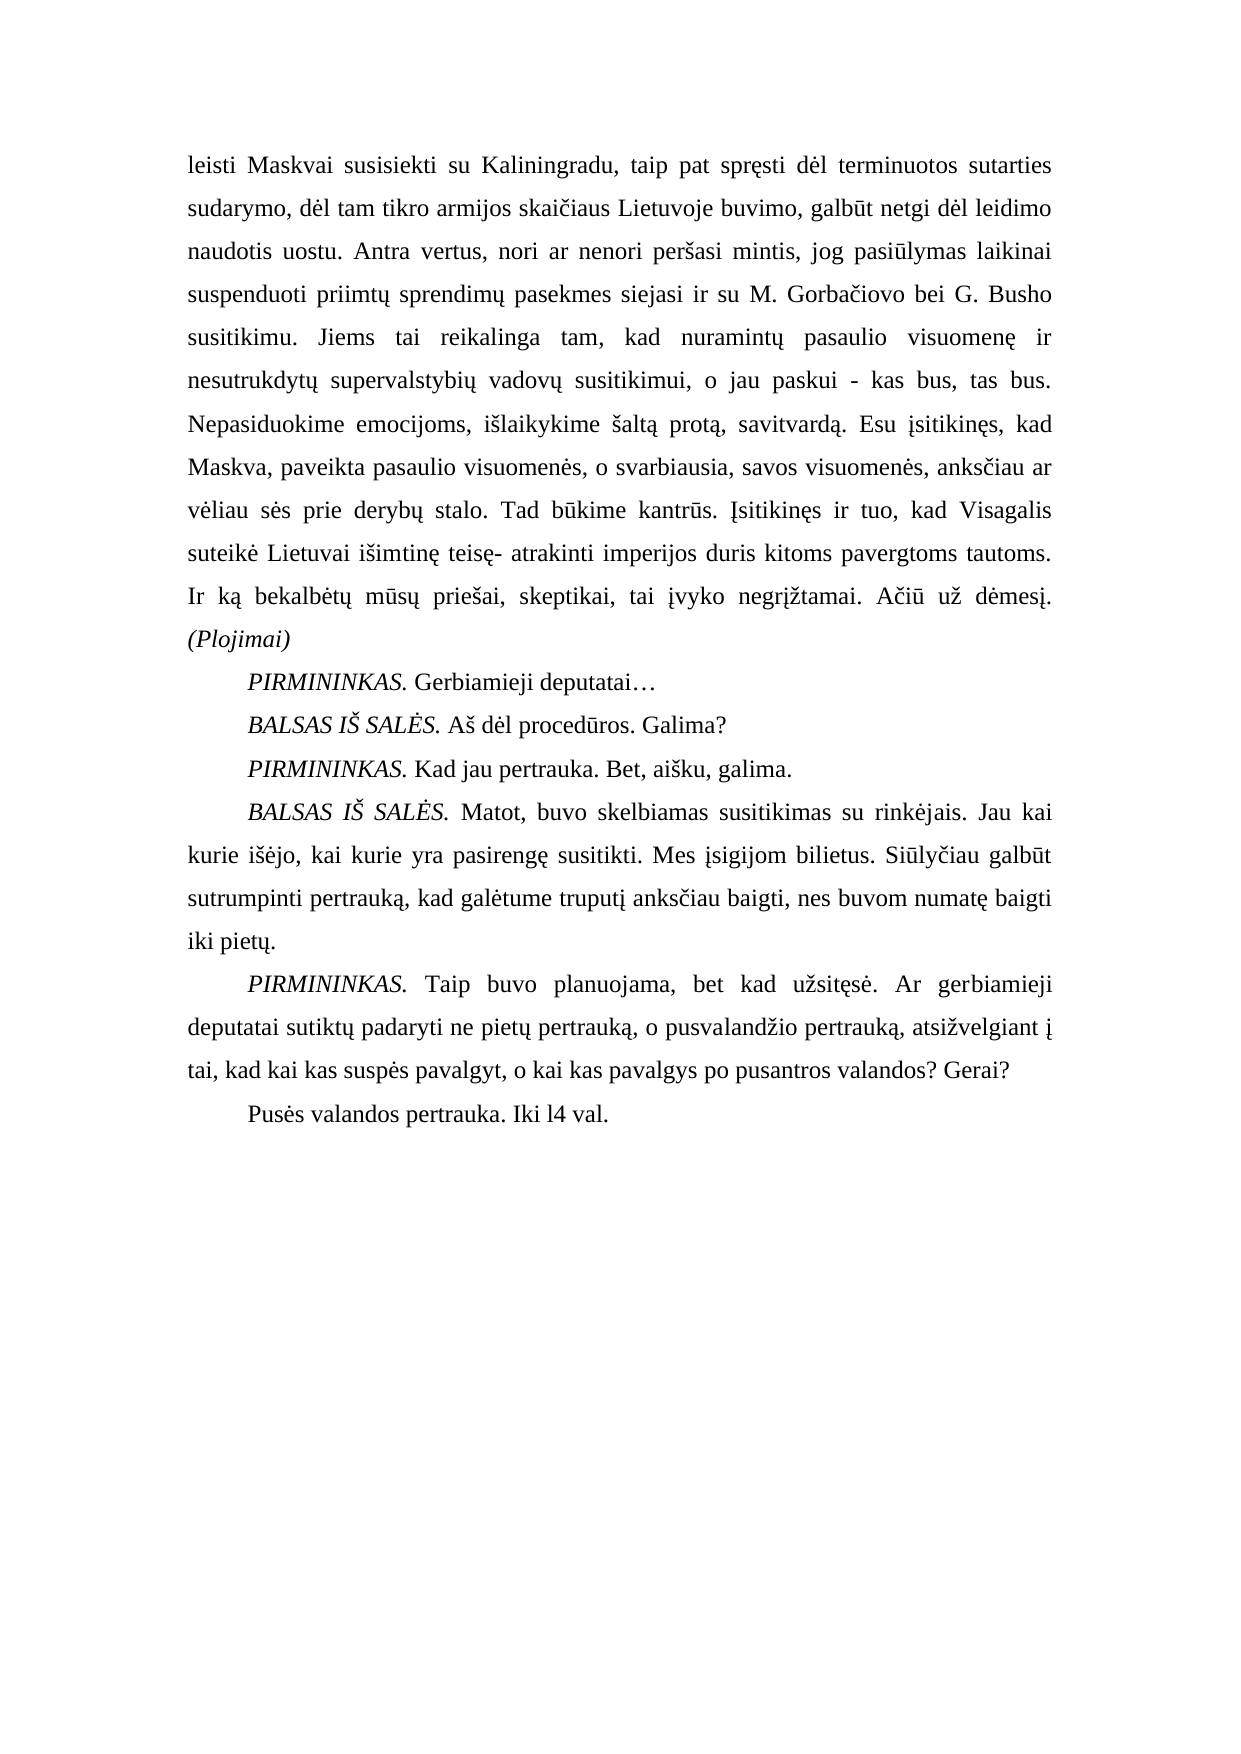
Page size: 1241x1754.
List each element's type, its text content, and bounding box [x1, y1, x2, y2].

text leisti Maskvai susisiekti su Kaliningradu, taip pat spręsti dėl terminuotos sutarties sudarymo, dėl tam tikro armijos skaičiaus Lietuvoje buvimo, galbūt netgi dėl leidimo naudotis uostu. Antra vertus, nori ar nenori peršasi mintis, jog pasiūlymas laikinai suspenduoti priimtų sprendimų pasekmes siejasi ir su M. Gorbačiovo bei G. Busho susitikimu. Jiems tai reikalinga tam, kad nuramintų pasaulio visuomenę ir nesutrukdytų supervalstybių vadovų susitikimui, o jau paskui - kas bus, tas bus. Nepasiduoki­me emocijoms, išlaikykime šaltą protą, savitvardą. Esu įsitikinęs, kad Maskva, paveikta pasaulio visuomenės, o svarbiausia, savos visuomenės, anksčiau ar vėliau sės prie derybų stalo. Tad būkime kantrūs. Įsitikinęs ir tuo, kad Visagalis suteikė Lietuvai išim­tinę teisę- atrakinti imperijos duris kitoms pavergtoms tautoms. Ir ką bekalbėtų mūsų priešai, skeptikai, tai įvyko negrįžtamai. Ačiū už dėmesį. (Plojimai) [187, 150, 1053, 653]
text BALSAS IŠ SALĖS. Matot, buvo skelbiamas susitikimas su rinkėj­ais. Jau kai kurie išėjo, kai kurie yra pasirengę susitikti. Mes įsigijom bilietus. Siūlyčiau galbūt sutrumpinti pertrauką, kad galėtume truputį anksčiau baigti, nes buvom numatę baigti iki pietų. [187, 797, 1053, 955]
text PIRMININKAS. Gerbiamieji deputatai… [187, 667, 1053, 696]
text PIRMININKAS. Taip buvo planuojama, bet kad užsitęsė. Ar ger­biamieji deputatai sutiktų padaryti ne pietų pertrauką, o pusva­landžio pertrauką, atsižvelgiant į tai, kad kai kas suspės pavalgyt, o kai kas pavalgys po pusantros valandos? Gerai? [187, 969, 1053, 1084]
text PIRMININKAS. Kad jau pertrauka. Bet, aišku, galima. [187, 754, 1053, 782]
text Pusės valandos pertrauka. Iki l4 val. [187, 1099, 1053, 1127]
text BALSAS IŠ SALĖS. Aš dėl procedūros. Galima? [187, 711, 1053, 739]
